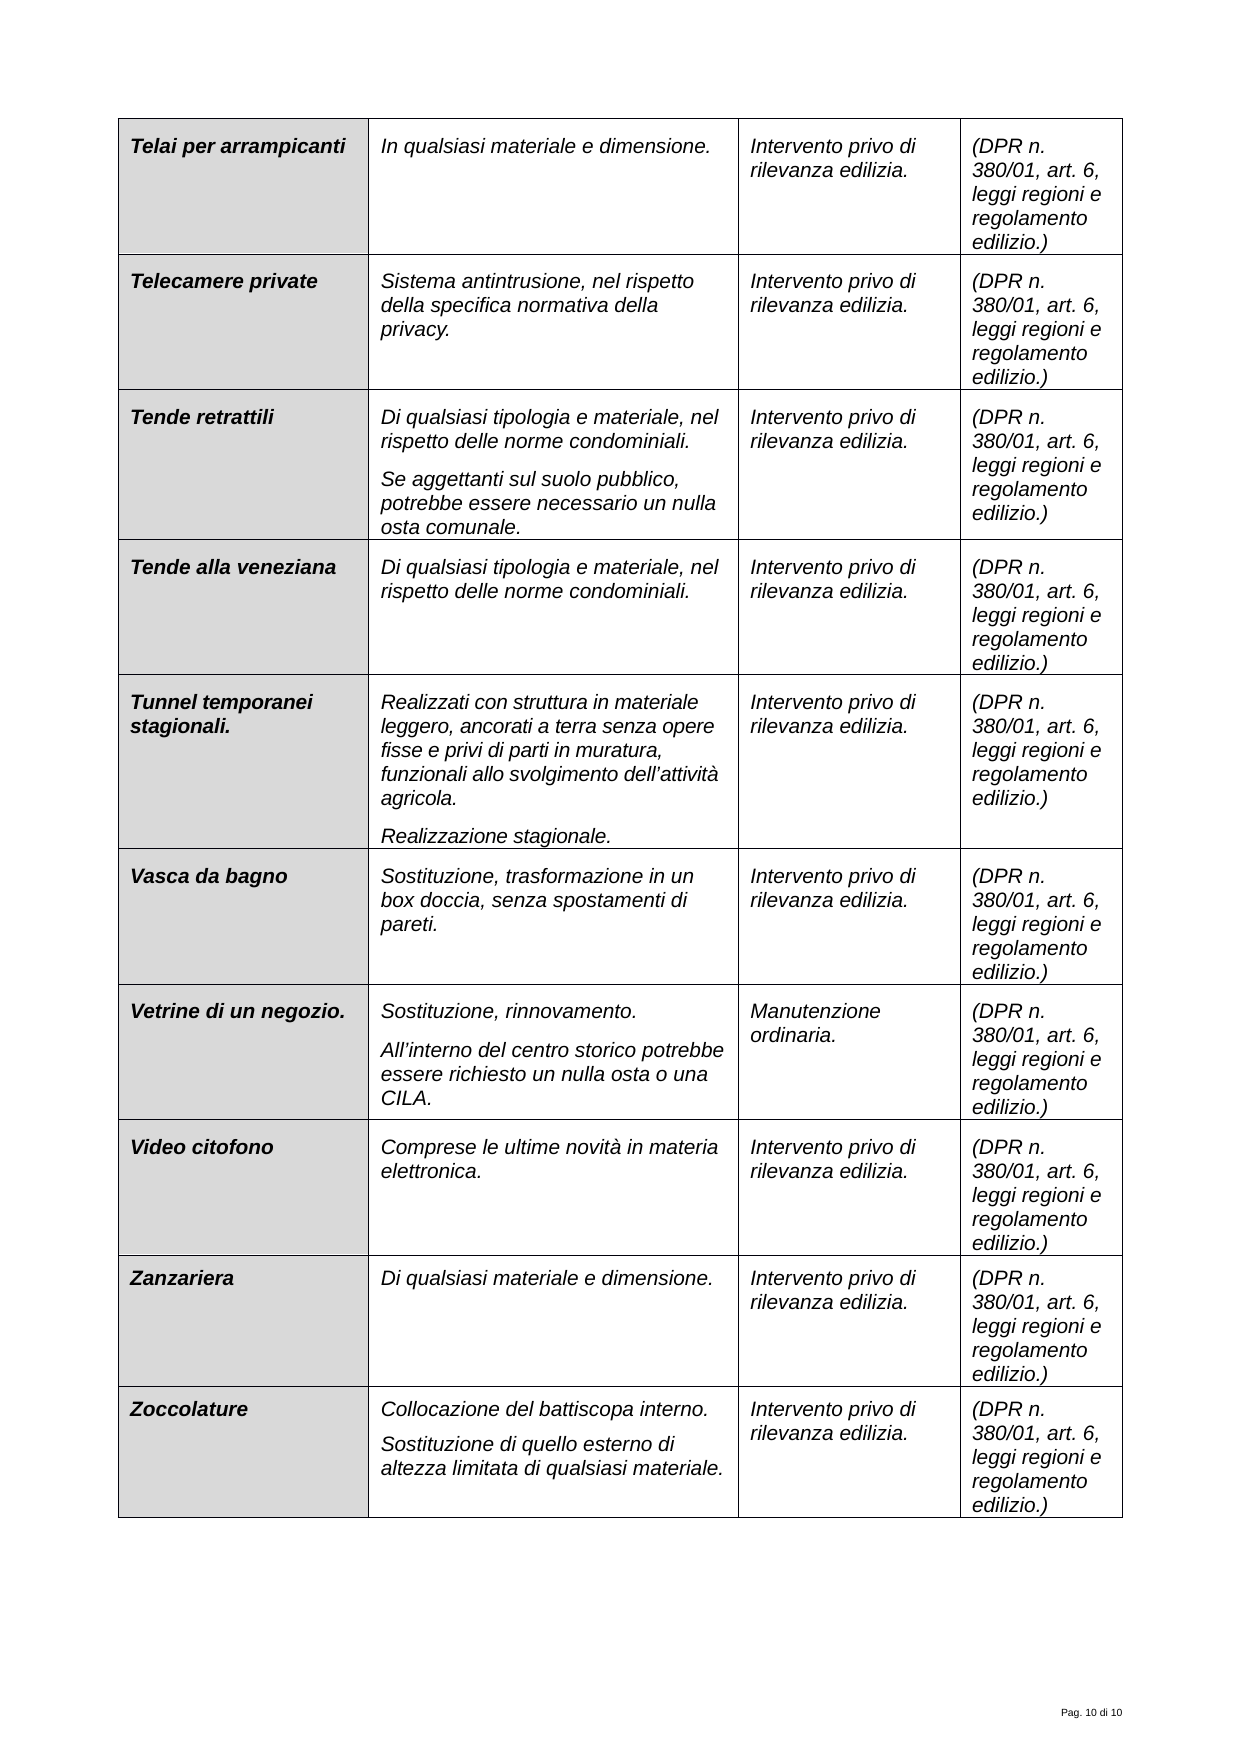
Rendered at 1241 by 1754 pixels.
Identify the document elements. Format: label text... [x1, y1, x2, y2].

table_cell (DPR n. 380/01, art. 6, leggi regioni e regolamento edilizio.) [961, 390, 1122, 539]
table_cell Intervento privo di rilevanza edilizia. [739, 390, 960, 539]
table_cell (DPR n. 380/01, art. 6, leggi regioni e regolamento edilizio.) [961, 255, 1122, 389]
table_cell Tunnel temporanei stagionali. [119, 675, 368, 848]
table_cell Intervento privo di rilevanza edilizia. [739, 675, 960, 848]
table_cell Collocazione del battiscopa interno. Sostituzione di quello esterno di altezza limitata di qualsiasi materiale. [369, 1387, 738, 1517]
table_cell Di qualsiasi tipologia e materiale, nel rispetto delle norme condominiali. [369, 540, 738, 674]
table_cell Tende retrattili [119, 390, 368, 539]
table_cell (DPR n. 380/01, art. 6, leggi regioni e regolamento edilizio.) [961, 675, 1122, 848]
table_cell (DPR n. 380/01, art. 6, leggi regioni e regolamento edilizio.) [961, 1387, 1122, 1517]
table_cell Sostituzione, trasformazione in un box doccia, senza spostamenti di pareti. [369, 849, 738, 984]
table_cell Intervento privo di rilevanza edilizia. [739, 540, 960, 674]
table_cell (DPR n. 380/01, art. 6, leggi regioni e regolamento edilizio.) [961, 119, 1122, 253]
table_cell Comprese le ultime novità in materia elettronica. [369, 1120, 738, 1254]
table_cell Realizzati con struttura in materiale leggero, ancorati a terra senza opere fisse e privi di parti in muratura, funzionali allo svolgimento dell’attività agricola. Realizzazione stagionale. [369, 675, 738, 848]
table_cell Manutenzione ordinaria. [739, 985, 960, 1119]
table_cell Vasca da bagno [119, 849, 368, 984]
table_cell (DPR n. 380/01, art. 6, leggi regioni e regolamento edilizio.) [961, 1120, 1122, 1254]
table_cell Zanzariera [119, 1256, 368, 1386]
table_cell Telai per arrampicanti [119, 119, 368, 253]
table_cell Intervento privo di rilevanza edilizia. [739, 255, 960, 389]
table_cell (DPR n. 380/01, art. 6, leggi regioni e regolamento edilizio.) [961, 849, 1122, 984]
table_cell Tende alla veneziana [119, 540, 368, 674]
table_cell In qualsiasi materiale e dimensione. [369, 119, 738, 253]
table_cell Intervento privo di rilevanza edilizia. [739, 1120, 960, 1254]
table_cell Sostituzione, rinnovamento. All’interno del centro storico potrebbe essere richiesto un nulla osta o una CILA. [369, 985, 738, 1119]
table_cell (DPR n. 380/01, art. 6, leggi regioni e regolamento edilizio.) [961, 985, 1122, 1119]
table_cell Zoccolature [119, 1387, 368, 1517]
table_cell Telecamere private [119, 255, 368, 389]
table_cell Intervento privo di rilevanza edilizia. [739, 1387, 960, 1517]
table_cell Sistema antintrusione, nel rispetto della specifica normativa della privacy. [369, 255, 738, 389]
table_cell Video citofono [119, 1120, 368, 1254]
table_cell Di qualsiasi tipologia e materiale, nel rispetto delle norme condominiali. Se aggettanti sul suolo pubblico, potrebbe essere necessario un nulla osta comunale. [369, 390, 738, 539]
table_cell Intervento privo di rilevanza edilizia. [739, 1256, 960, 1386]
table_cell (DPR n. 380/01, art. 6, leggi regioni e regolamento edilizio.) [961, 1256, 1122, 1386]
table_cell Vetrine di un negozio. [119, 985, 368, 1119]
table_cell (DPR n. 380/01, art. 6, leggi regioni e regolamento edilizio.) [961, 540, 1122, 674]
table_cell Intervento privo di rilevanza edilizia. [739, 849, 960, 984]
table_cell Di qualsiasi materiale e dimensione. [369, 1256, 738, 1386]
table_cell Intervento privo di rilevanza edilizia. [739, 119, 960, 253]
